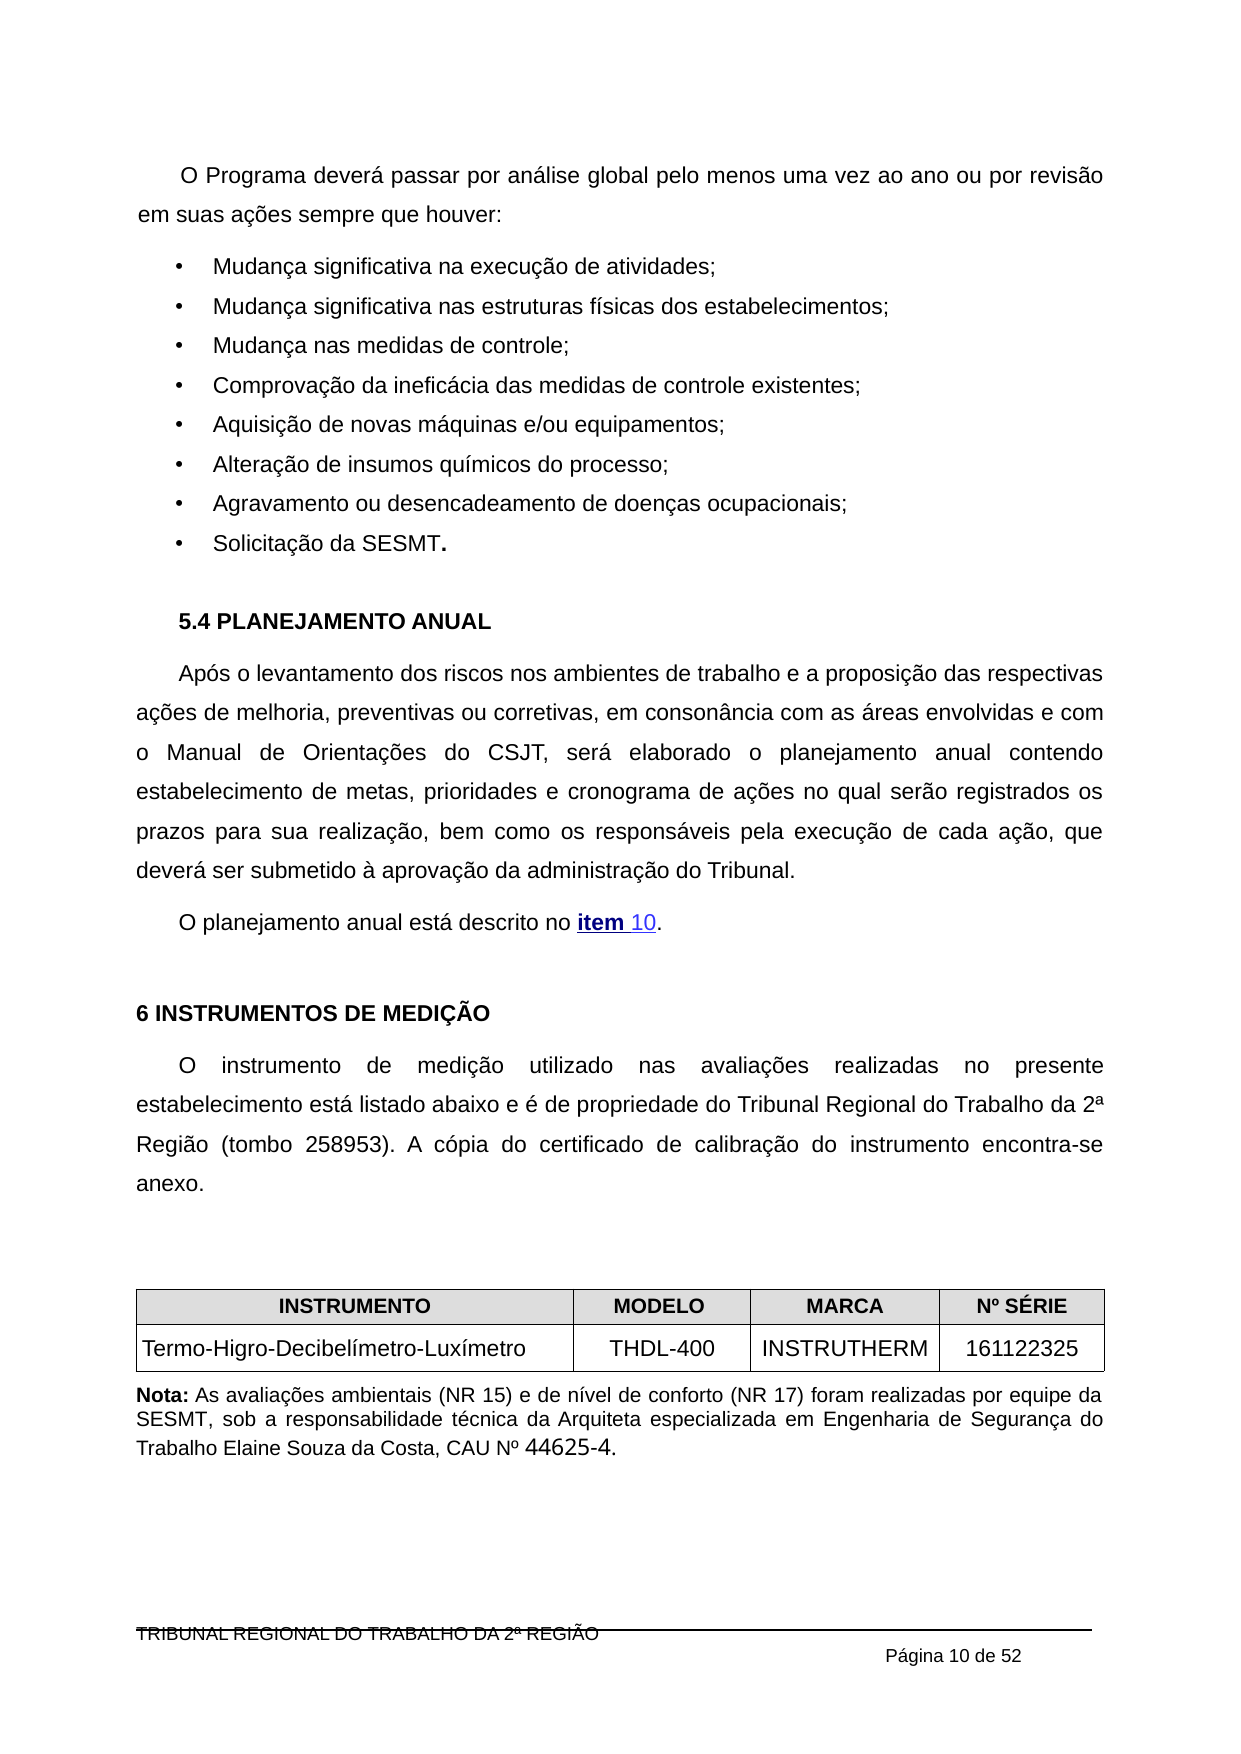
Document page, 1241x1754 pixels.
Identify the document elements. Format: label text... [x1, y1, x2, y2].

table_cell THDL-400 [574, 1325, 750, 1371]
list Mudança nas medidas de controle; [175, 332, 1104, 359]
list Agravamento ou desencadeamento de doenças ocupacionais; [175, 490, 1104, 517]
table_cell INSTRUTHERM [751, 1325, 939, 1371]
list Solicitação da SESMT. [175, 530, 1104, 556]
table_header Nº SÉRIE [940, 1290, 1104, 1324]
text Nota: As avaliações ambientais (NR 15) e de nível de conforto (NR 17) foram realizadas por equipe da SESMT, sob a responsabilidade técnica da Arquiteta especializada em Engenharia de Segurança do Trabalho Elaine Souza da Costa, CAU Nº 44625-4. [136, 1383, 1104, 1462]
list Comprovação da ineficácia das medidas de controle existentes; [175, 372, 1104, 398]
list Mudança significativa na execução de atividades; [175, 253, 1104, 280]
text O Programa deverá passar por análise global pelo menos uma vez ao ano ou por revisão em suas ações sempre que houver: [138, 162, 1104, 228]
table_header MODELO [574, 1290, 750, 1324]
text O instrumento de medição utilizado nas avaliações realizadas no presente estabelecimento está listado abaixo e é de propriedade do Tribunal Regional do Trabalho da 2ª Região (tombo 258953). A cópia do certificado de calibração do instrumento encontra-se anexo. [136, 1052, 1104, 1196]
text Após o levantamento dos riscos nos ambientes de trabalho e a proposição das respectivas ações de melhoria, preventivas ou corretivas, em consonância com as áreas envolvidas e com o Manual de Orientações do CSJT, será elaborado o planejamento anual contendo estabelecimento de metas, prioridades e cronograma de ações no qual serão registrados os prazos para sua realização, bem como os responsáveis pela execução de cada ação, que deverá ser submetido à aprovação da administração do Tribunal. [136, 660, 1104, 883]
list Alteração de insumos químicos do processo; [175, 451, 1104, 477]
list Aquisição de novas máquinas e/ou equipamentos; [175, 411, 1104, 438]
table_header INSTRUMENTO [137, 1290, 573, 1324]
text 6 INSTRUMENTOS DE MEDIÇÃO [136, 1000, 1104, 1026]
table_cell Termo-Higro-Decibelímetro-Luxímetro [137, 1325, 573, 1371]
text 5.4 PLANEJAMENTO ANUAL [136, 608, 1104, 634]
table_cell 161122325 [940, 1325, 1104, 1371]
table_header MARCA [751, 1290, 939, 1324]
list Mudança significativa nas estruturas físicas dos estabelecimentos; [175, 293, 1104, 319]
text O planejamento anual está descrito no item 10. [136, 909, 1104, 935]
